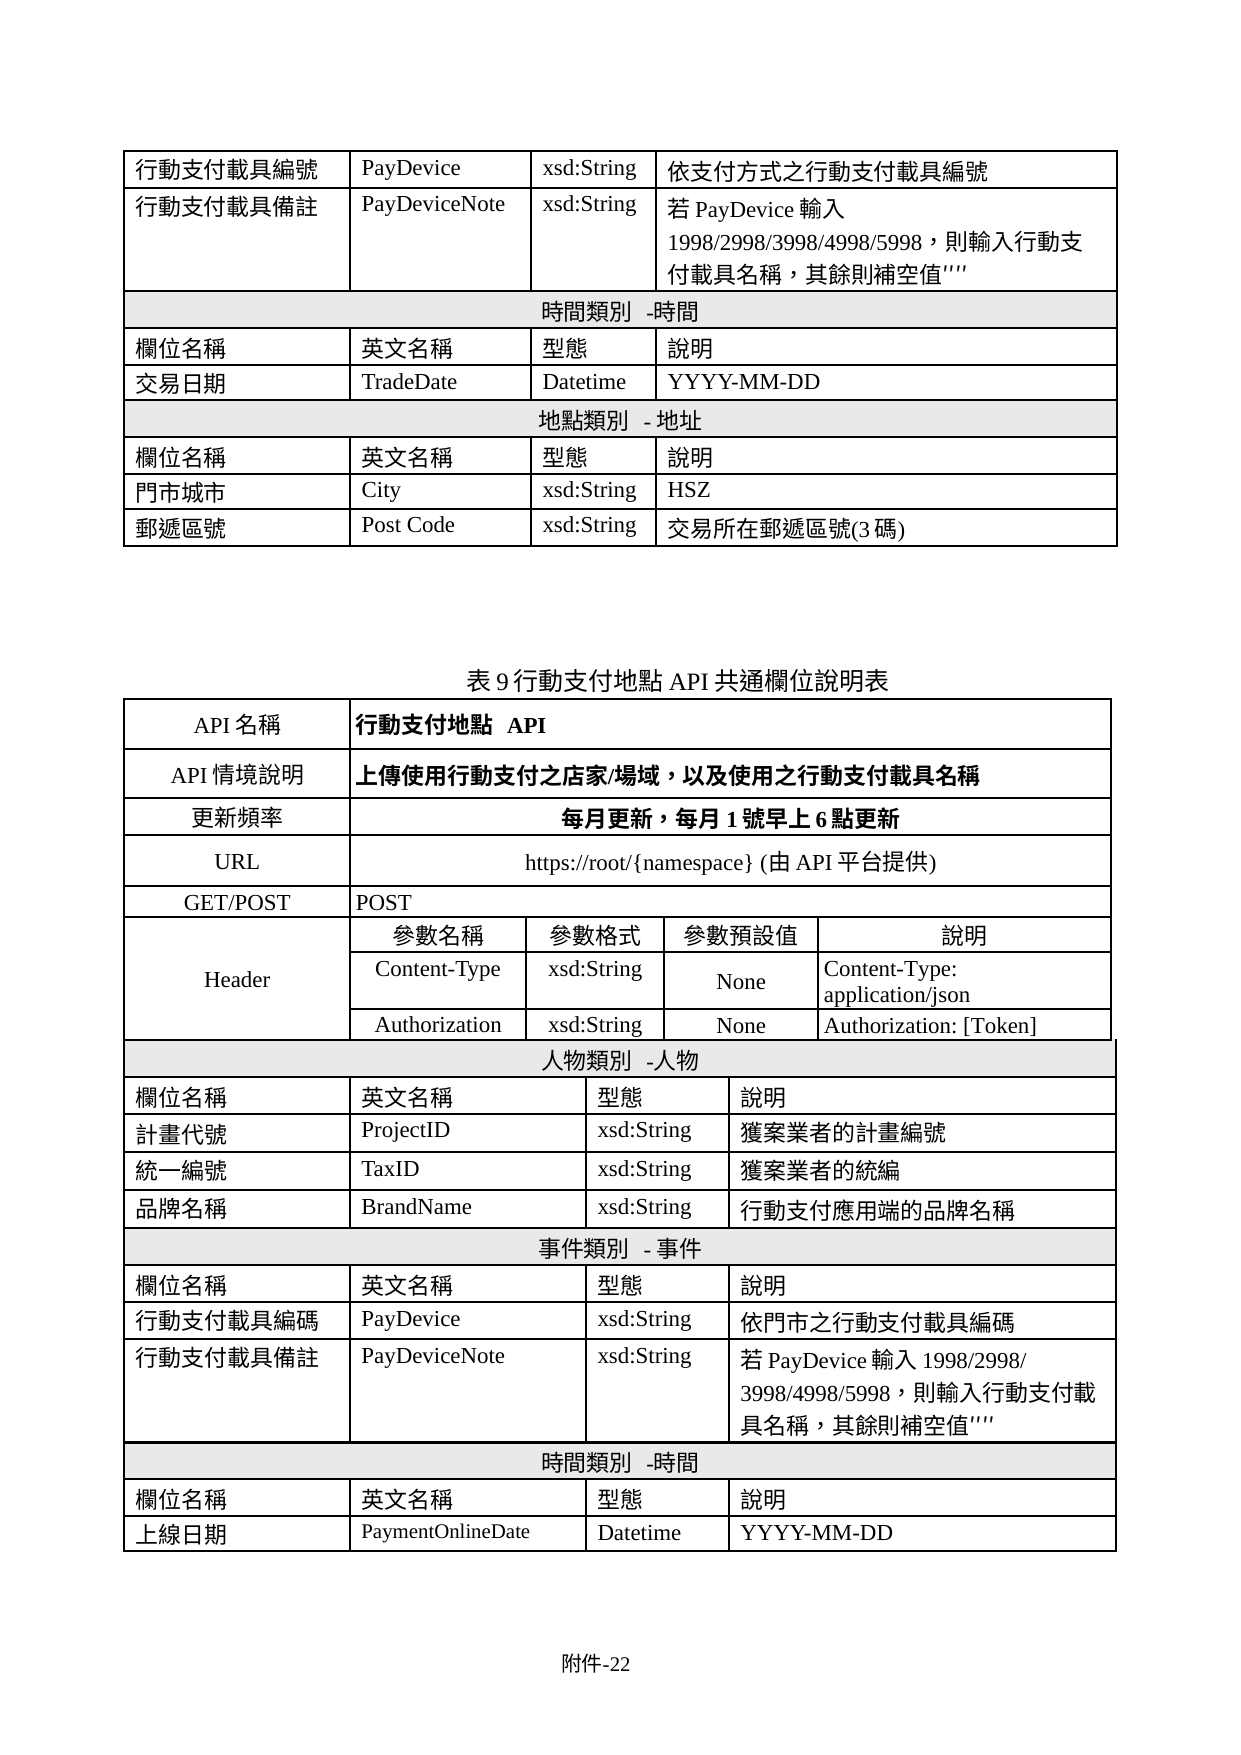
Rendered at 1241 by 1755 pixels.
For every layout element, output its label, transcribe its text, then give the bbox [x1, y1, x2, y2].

table_cell 欄位名稱 [125, 1480, 349, 1515]
table_cell 型態 [532, 329, 655, 364]
table_cell Datetime [532, 366, 655, 399]
table_cell 說明 [730, 1266, 1115, 1301]
table_cell 型態 [532, 438, 655, 473]
table_cell BrandName [351, 1191, 585, 1227]
table_cell 行動支付載具編號 [125, 152, 349, 187]
table_cell Header [125, 918, 349, 1039]
table_cell 依門市之行動支付載具編碼 [730, 1303, 1115, 1338]
table_cell xsd:String [532, 152, 655, 187]
table_cell 英文名稱 [351, 1480, 585, 1515]
table_cell 型態 [587, 1480, 728, 1515]
table_cell 參數預設值 [665, 918, 817, 951]
table_cell xsd:String [527, 953, 663, 1007]
table_cell 計畫代號 [125, 1115, 349, 1151]
table_cell [1112, 885, 1116, 916]
table_cell 行動支付載具編碼 [125, 1303, 349, 1338]
table_cell 事件類別 - 事件 [125, 1229, 1115, 1264]
table_cell None [665, 1010, 817, 1039]
table_cell 說明 [819, 918, 1110, 951]
table_cell 說明 [730, 1480, 1115, 1515]
table_cell [1112, 1008, 1116, 1039]
table_cell xsd:String [527, 1010, 663, 1039]
table_cell [1112, 916, 1116, 951]
table_cell 行動支付應用端的品牌名稱 [730, 1191, 1115, 1227]
table_cell ProjectID [351, 1115, 585, 1151]
table_cell 參數格式 [527, 918, 663, 951]
table_cell xsd:String [587, 1303, 728, 1338]
table_cell 若PayDevice輸入1998/2998/3998/4998/5998，則輸入行動支付載具名稱，其餘則補空值′′′′ [657, 189, 1116, 290]
table_cell API情境說明 [125, 750, 349, 797]
table_cell 行動支付載具備註 [125, 1340, 349, 1441]
table_cell 交易所在郵遞區號(3碼) [657, 510, 1116, 545]
table_cell 交易日期 [125, 366, 349, 399]
table_cell 英文名稱 [351, 1078, 585, 1113]
table_cell 上傳使用行動支付之店家/場域，以及使用之行動支付載具名稱 [351, 750, 1110, 797]
table_cell 統一編號 [125, 1153, 349, 1189]
table_cell URL [125, 836, 349, 884]
table_cell GET/POST [125, 887, 349, 916]
table_cell 地點類別 - 地址 [125, 401, 1116, 436]
table_cell PayDevice [351, 1303, 585, 1338]
table_cell 門市城市 [125, 475, 349, 508]
table_cell [1112, 951, 1116, 1007]
table_cell 說明 [657, 329, 1116, 364]
table_cell YYYY-MM-DD [657, 366, 1116, 399]
table_cell PayDeviceNote [351, 189, 530, 290]
table_cell 英文名稱 [351, 1266, 585, 1301]
table_cell Datetime [587, 1517, 728, 1550]
table_cell 品牌名稱 [125, 1191, 349, 1227]
table_cell 型態 [587, 1266, 728, 1301]
table_header API名稱 [125, 700, 349, 748]
table_cell 英文名稱 [351, 438, 530, 473]
table_cell 人物類別 -人物 [125, 1039, 1115, 1076]
text 表9行動支付地點API共通欄位說明表 [227, 662, 1128, 698]
table_cell [1112, 834, 1116, 884]
table_cell 說明 [657, 438, 1116, 473]
table_cell PaymentOnlineDate [351, 1517, 585, 1550]
table_cell 時間類別 -時間 [125, 292, 1116, 327]
table_cell 更新頻率 [125, 799, 349, 834]
table_cell [1112, 797, 1116, 834]
table_cell 獲案業者的計畫編號 [730, 1115, 1115, 1151]
table_cell 參數名稱 [351, 918, 525, 951]
table_cell Content-Type: application/json [819, 953, 1110, 1007]
table_cell 時間類別 -時間 [125, 1444, 1115, 1478]
table_cell 英文名稱 [351, 329, 530, 364]
table_cell 欄位名稱 [125, 1266, 349, 1301]
table_cell xsd:String [532, 475, 655, 508]
table_cell PayDevice [351, 152, 530, 187]
table_cell Authorization: [Token] [819, 1010, 1110, 1039]
table_cell None [665, 953, 817, 1007]
table_cell [1112, 748, 1116, 797]
table_cell YYYY-MM-DD [730, 1517, 1115, 1550]
table_cell xsd:String [587, 1191, 728, 1227]
table_cell xsd:String [532, 189, 655, 290]
table_cell TaxID [351, 1153, 585, 1189]
table_cell TradeDate [351, 366, 530, 399]
table_cell xsd:String [587, 1153, 728, 1189]
table_cell Content-Type [351, 953, 525, 1007]
table_cell xsd:String [532, 510, 655, 545]
table_cell Post Code [351, 510, 530, 545]
table_cell xsd:String [587, 1340, 728, 1441]
table_cell 郵遞區號 [125, 510, 349, 545]
table_cell City [351, 475, 530, 508]
table_cell POST [351, 887, 1110, 916]
table_cell 欄位名稱 [125, 438, 349, 473]
table_cell 每月更新，每月1號早上6點更新 [351, 799, 1110, 834]
table_cell 依支付方式之行動支付載具編號 [657, 152, 1116, 187]
table_cell 行動支付載具備註 [125, 189, 349, 290]
table_header 行動支付地點 API [351, 700, 1110, 748]
table_cell 型態 [587, 1078, 728, 1113]
table_cell https://root/{namespace} (由API平台提供) [351, 836, 1110, 884]
table_header [1112, 698, 1116, 748]
table_cell 上線日期 [125, 1517, 349, 1550]
table_cell HSZ [657, 475, 1116, 508]
table_cell Authorization [351, 1010, 525, 1039]
table_cell 欄位名稱 [125, 1078, 349, 1113]
table_cell xsd:String [587, 1115, 728, 1151]
table_cell 獲案業者的統編 [730, 1153, 1115, 1189]
table_cell PayDeviceNote [351, 1340, 585, 1441]
table_cell 說明 [730, 1078, 1115, 1113]
table_cell 若PayDevice輸入1998/2998/ 3998/4998/5998，則輸入行動支付載具名稱，其餘則補空值′′′′ [730, 1340, 1115, 1441]
table_cell 欄位名稱 [125, 329, 349, 364]
